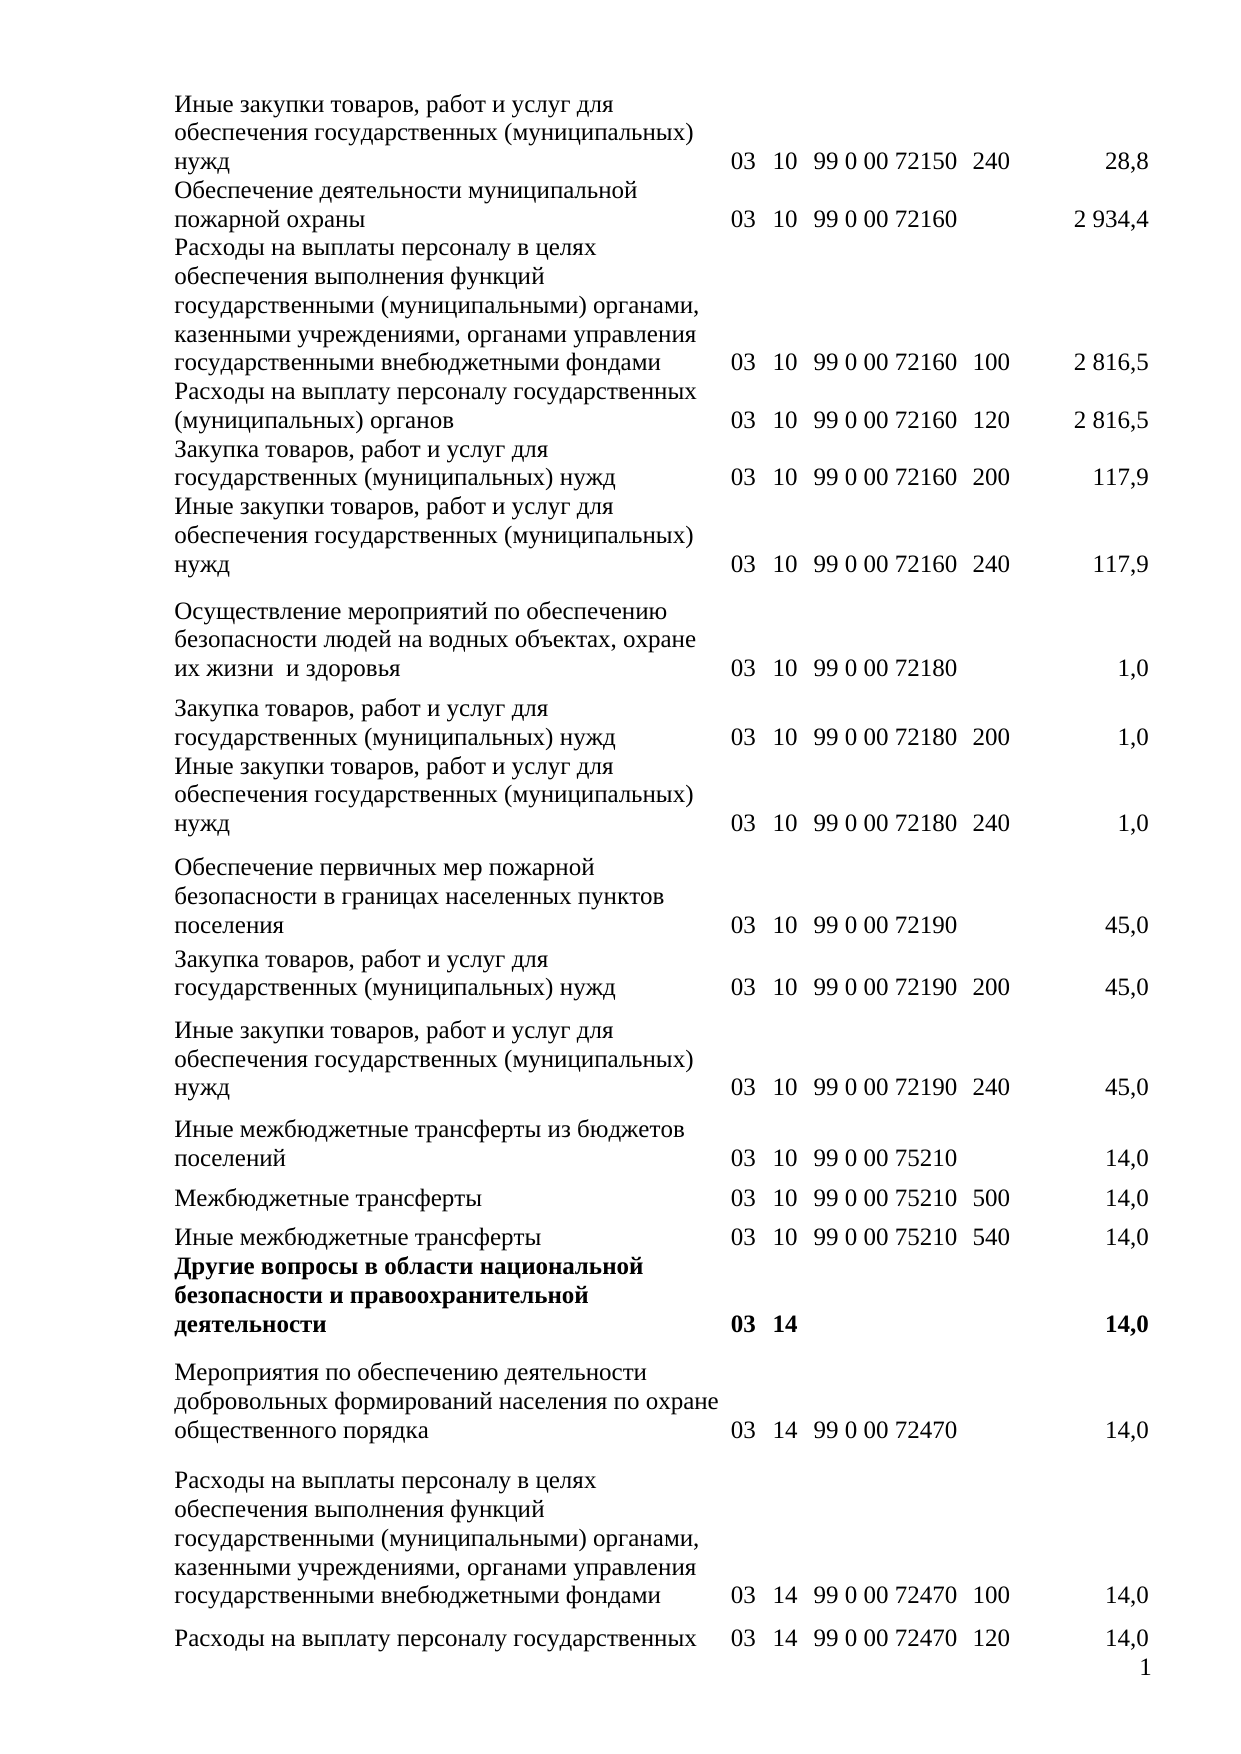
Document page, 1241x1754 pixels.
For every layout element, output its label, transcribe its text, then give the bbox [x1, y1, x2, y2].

table_cell 99 0 00 72180 [805, 682, 965, 751]
table_cell 99 0 00 72180 [805, 578, 965, 682]
table_cell 240 [965, 751, 1017, 837]
table_cell 10 [764, 89, 805, 175]
table_cell 100 [965, 233, 1017, 376]
table_cell 10 [764, 1171, 805, 1212]
table_cell 540 [965, 1212, 1017, 1251]
table_cell 14 [764, 1338, 805, 1444]
table_cell 500 [965, 1171, 1017, 1212]
table_cell 10 [764, 682, 805, 751]
table_cell 14,0 [1017, 1338, 1152, 1444]
table_cell 99 0 00 72190 [805, 1001, 965, 1101]
table_cell 03 [722, 233, 764, 376]
table_cell 120 [965, 376, 1017, 434]
table_cell 240 [965, 491, 1017, 577]
table_cell 2 816,5 [1017, 233, 1152, 376]
table_cell Закупка товаров, работ и услуг для государственных (муниципальных) нужд [171, 939, 722, 1001]
table_cell 99 0 00 72180 [805, 751, 965, 837]
table_cell 240 [965, 89, 1017, 175]
table_cell 10 [764, 1001, 805, 1101]
table_cell 10 [764, 939, 805, 1001]
table_cell 200 [965, 434, 1017, 491]
table_cell [965, 175, 1017, 232]
table_cell 45,0 [1017, 939, 1152, 1001]
table_cell 03 [722, 837, 764, 939]
table_cell 99 0 00 72150 [805, 89, 965, 175]
table_cell 03 [722, 1001, 764, 1101]
table_cell Иные межбюджетные трансферты из бюджетов поселений [171, 1101, 722, 1171]
table_cell 2 816,5 [1017, 376, 1152, 434]
table_cell 03 [722, 1609, 764, 1651]
table_cell 10 [764, 376, 805, 434]
table_cell 99 0 00 72190 [805, 939, 965, 1001]
table_cell 14,0 [1017, 1212, 1152, 1251]
table_cell 99 0 00 75210 [805, 1171, 965, 1212]
table_cell 14,0 [1017, 1171, 1152, 1212]
table_cell 45,0 [1017, 837, 1152, 939]
table_cell 99 0 00 75210 [805, 1212, 965, 1251]
table_cell 10 [764, 434, 805, 491]
table_cell Обеспечение первичных мер пожарной безопасности в границах населенных пунктов поселения [171, 837, 722, 939]
table_cell 117,9 [1017, 434, 1152, 491]
table_cell 14,0 [1017, 1609, 1152, 1651]
table_cell [805, 1251, 965, 1337]
table_cell Расходы на выплаты персоналу в целях обеспечения выполнения функций государственными (муниципальными) органами, казенными учреждениями, органами управления государственными внебюджетными фондами [171, 233, 722, 376]
table_cell 45,0 [1017, 1001, 1152, 1101]
table_cell 99 0 00 72470 [805, 1444, 965, 1609]
table_cell 03 [722, 1251, 764, 1337]
table_cell Закупка товаров, работ и услуг для государственных (муниципальных) нужд [171, 434, 722, 491]
table_cell 03 [722, 1338, 764, 1444]
table_cell 03 [722, 1212, 764, 1251]
table_cell 99 0 00 72160 [805, 175, 965, 232]
table_cell Межбюджетные трансферты [171, 1171, 722, 1212]
table_cell 99 0 00 72160 [805, 376, 965, 434]
table_cell 120 [965, 1609, 1017, 1651]
table_cell 1,0 [1017, 682, 1152, 751]
table_cell 10 [764, 233, 805, 376]
table_cell 14 [764, 1609, 805, 1651]
table_cell 03 [722, 751, 764, 837]
table_cell 10 [764, 491, 805, 577]
table_cell 99 0 00 72160 [805, 491, 965, 577]
table_cell 14,0 [1017, 1444, 1152, 1609]
table_cell 99 0 00 72160 [805, 233, 965, 376]
table_cell 10 [764, 578, 805, 682]
table_cell 03 [722, 491, 764, 577]
table_cell 99 0 00 72470 [805, 1609, 965, 1651]
table_cell 14 [764, 1444, 805, 1609]
table_cell 100 [965, 1444, 1017, 1609]
table_cell 10 [764, 751, 805, 837]
table_cell 1,0 [1017, 751, 1152, 837]
table_cell Осуществление мероприятий по обеспечению безопасности людей на водных объектах, охране их жизни и здоровья [171, 578, 722, 682]
table_cell 28,8 [1017, 89, 1152, 175]
table_cell 03 [722, 1444, 764, 1609]
table_cell Расходы на выплату персоналу государственных [171, 1609, 722, 1651]
table_cell 03 [722, 682, 764, 751]
table_cell 117,9 [1017, 491, 1152, 577]
table_cell Другие вопросы в области национальной безопасности и правоохранительной деятельности [171, 1251, 722, 1337]
table_cell [965, 1101, 1017, 1171]
table_cell 03 [722, 578, 764, 682]
table_cell Иные закупки товаров, работ и услуг для обеспечения государственных (муниципальных) нужд [171, 751, 722, 837]
table_cell [965, 1251, 1017, 1337]
table_cell Иные межбюджетные трансферты [171, 1212, 722, 1251]
table_cell 99 0 00 72190 [805, 837, 965, 939]
table_cell 10 [764, 175, 805, 232]
table_cell 10 [764, 837, 805, 939]
table_cell 240 [965, 1001, 1017, 1101]
table_cell Закупка товаров, работ и услуг для государственных (муниципальных) нужд [171, 682, 722, 751]
table_cell 03 [722, 175, 764, 232]
table_cell 03 [722, 434, 764, 491]
table_cell 200 [965, 682, 1017, 751]
table_cell [965, 837, 1017, 939]
table_cell 03 [722, 1171, 764, 1212]
table_cell 03 [722, 376, 764, 434]
table_cell 14,0 [1017, 1251, 1152, 1337]
table_cell 2 934,4 [1017, 175, 1152, 232]
table_cell Иные закупки товаров, работ и услуг для обеспечения государственных (муниципальных) нужд [171, 1001, 722, 1101]
table_cell Мероприятия по обеспечению деятельности добровольных формирований населения по охране общественного порядка [171, 1338, 722, 1444]
table_cell [965, 578, 1017, 682]
table_cell 99 0 00 72160 [805, 434, 965, 491]
table_cell 200 [965, 939, 1017, 1001]
table_cell Иные закупки товаров, работ и услуг для обеспечения государственных (муниципальных) нужд [171, 491, 722, 577]
table_cell Обеспечение деятельности муниципальной пожарной охраны [171, 175, 722, 232]
table_cell Расходы на выплаты персоналу в целях обеспечения выполнения функций государственными (муниципальными) органами, казенными учреждениями, органами управления государственными внебюджетными фондами [171, 1444, 722, 1609]
table_cell 10 [764, 1101, 805, 1171]
table_cell 99 0 00 72470 [805, 1338, 965, 1444]
table_cell 10 [764, 1212, 805, 1251]
table_cell Расходы на выплату персоналу государственных (муниципальных) органов [171, 376, 722, 434]
table_cell 03 [722, 939, 764, 1001]
table_cell 03 [722, 89, 764, 175]
table_cell Иные закупки товаров, работ и услуг для обеспечения государственных (муниципальных) нужд [171, 89, 722, 175]
table_cell 14,0 [1017, 1101, 1152, 1171]
table_cell 03 [722, 1101, 764, 1171]
table_cell 14 [764, 1251, 805, 1337]
table_cell [965, 1338, 1017, 1444]
table_cell 99 0 00 75210 [805, 1101, 965, 1171]
table_cell 1,0 [1017, 578, 1152, 682]
